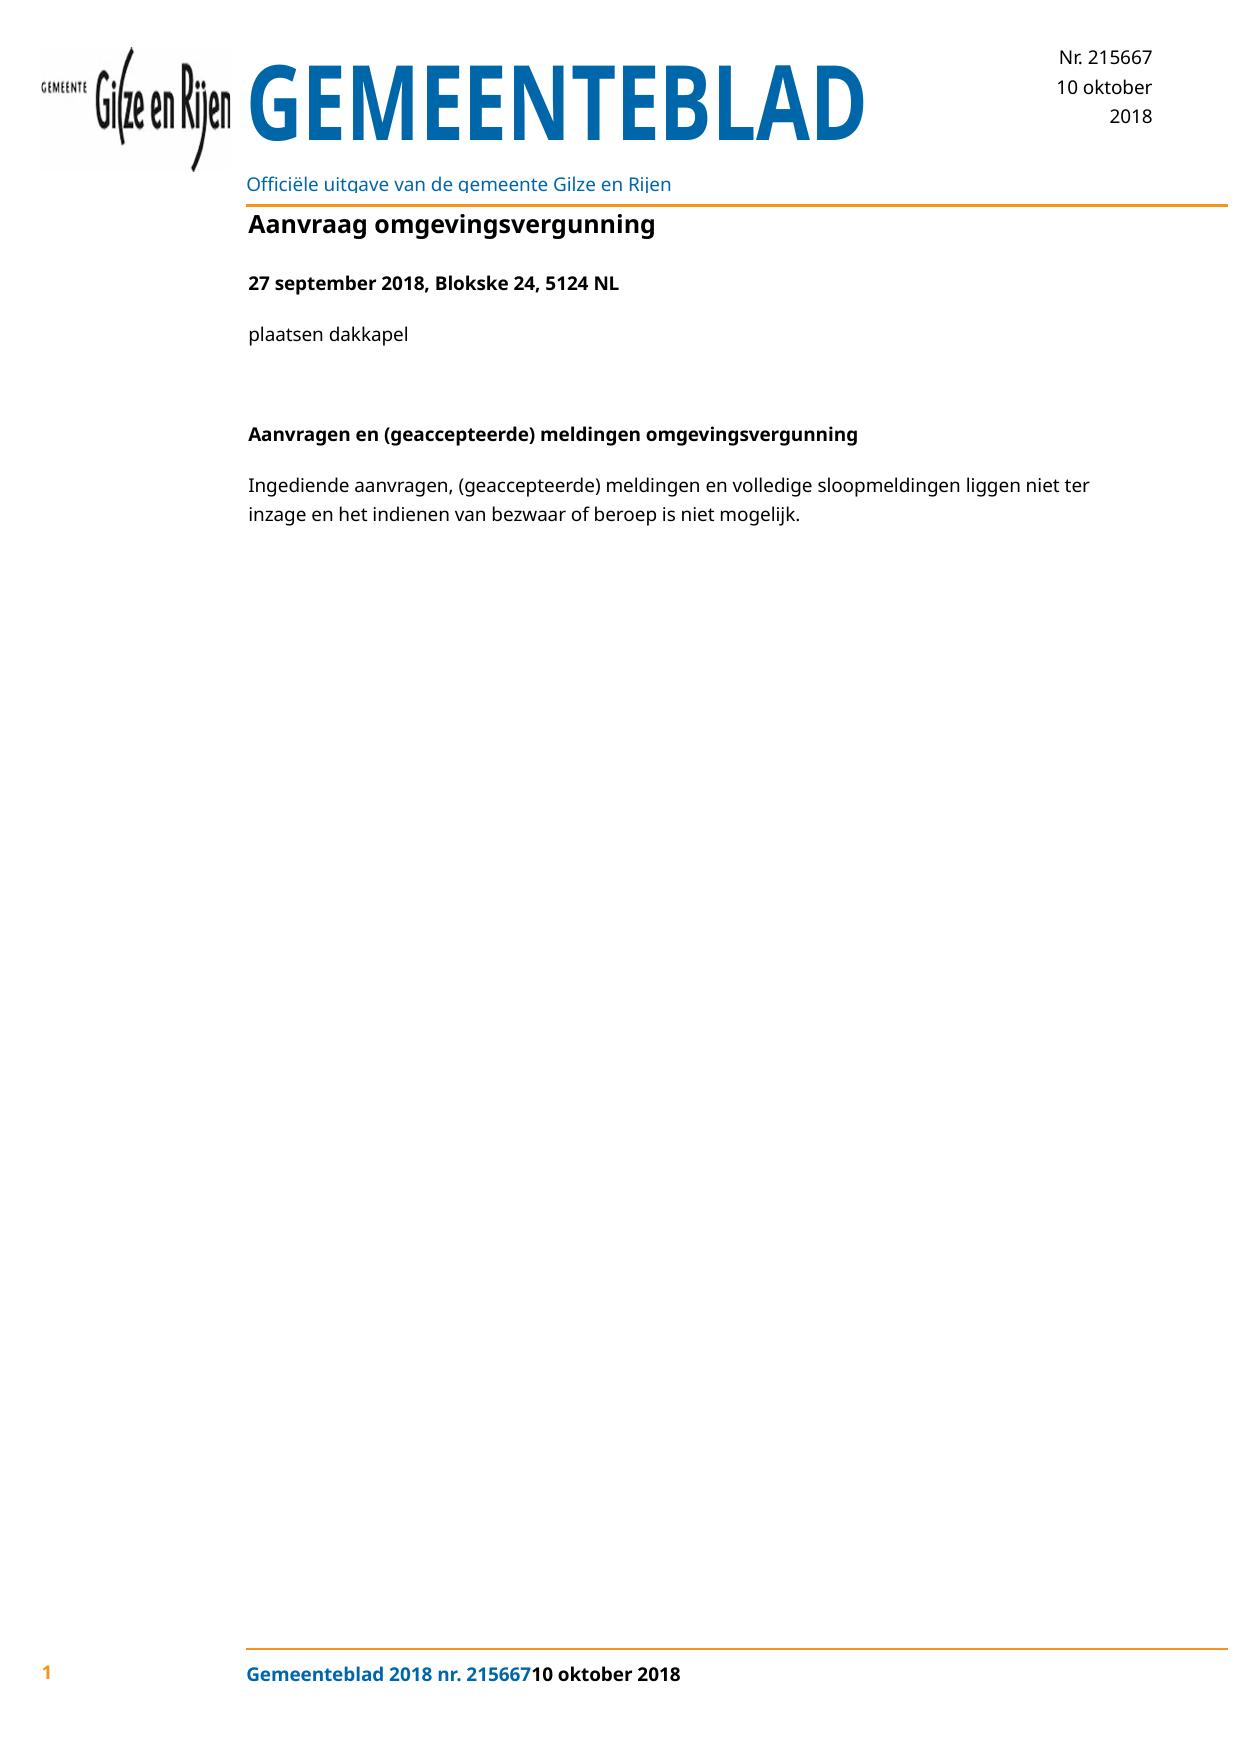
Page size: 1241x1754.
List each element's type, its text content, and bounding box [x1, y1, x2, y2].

text Aanvraag omgevingsvergunning [248, 207, 1152, 241]
text plaatsen dakkapel [248, 321, 1152, 346]
text Ingediende aanvragen, (geaccepteerde) meldingen en volledige sloopmeldingen liggen niet ter inzage en het indienen van bezwaar of beroep is niet mogelijk. [248, 472, 1152, 527]
text Aanvragen en (geaccepteerde) meldingen omgevingsvergunning [248, 422, 1152, 447]
picture [41, 47, 231, 172]
text 27 september 2018, Blokske 24, 5124 NL [248, 270, 1152, 296]
